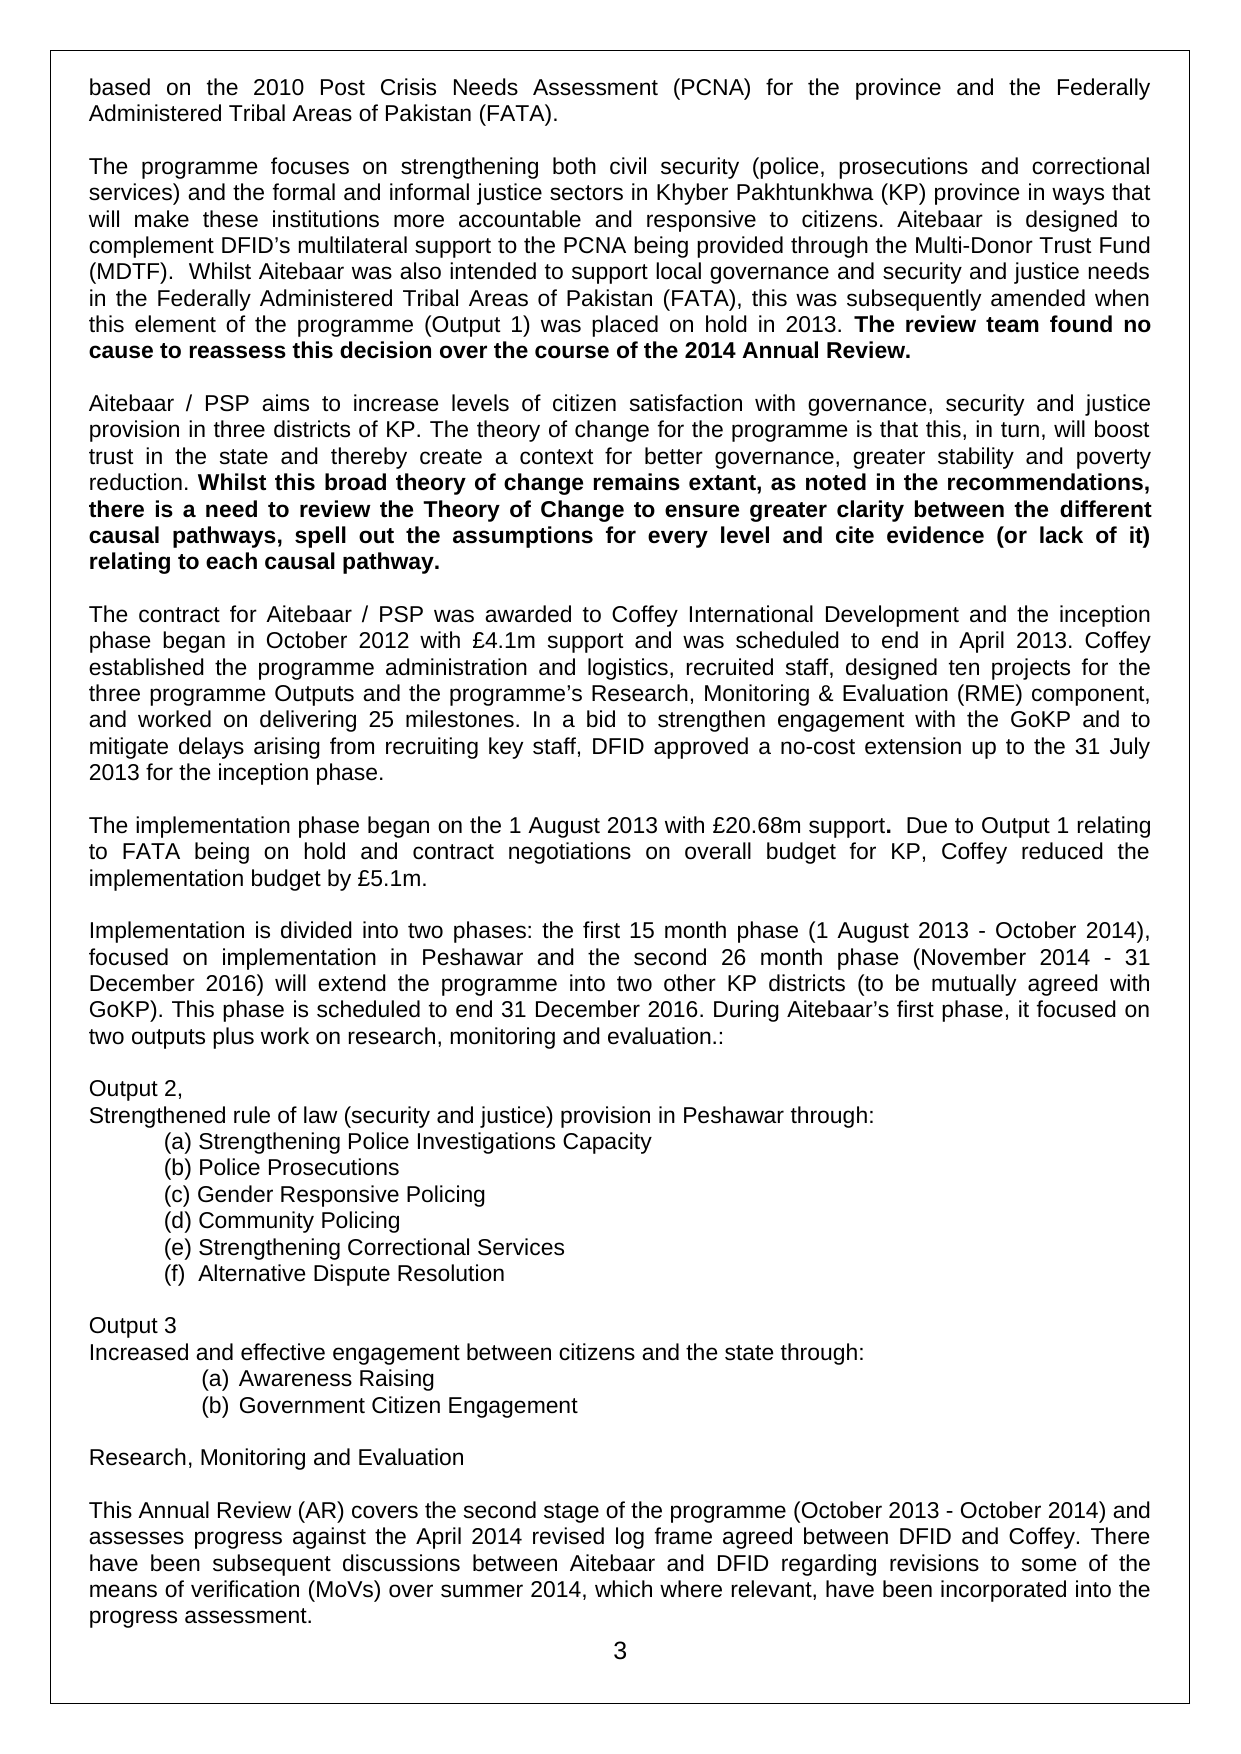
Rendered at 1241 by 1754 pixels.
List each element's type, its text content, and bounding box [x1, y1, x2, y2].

text Increased and effective engagement between citizens and the state through: [89, 1339, 1152, 1365]
list Awareness Raising [201, 1365, 1152, 1392]
text (c) Gender Responsive Policing [89, 1181, 1152, 1207]
text (b) Police Prosecutions [89, 1154, 1152, 1181]
text (f) Alternative Dispute Resolution [89, 1260, 1152, 1286]
text Strengthened rule of law (security and justice) provision in Peshawar through: [89, 1102, 1152, 1128]
text (d) Community Policing [89, 1207, 1152, 1233]
text (a) Strengthening Police Investigations Capacity [89, 1128, 1152, 1154]
text Research, Monitoring and Evaluation [89, 1444, 1152, 1471]
text Output 2, [89, 1075, 1152, 1102]
text This Annual Review (AR) covers the second stage of the programme (October 2013 - October 2014) and assesses progress against the April 2014 revised log frame agreed between DFID and Coffey. There have been subsequent discussions between Aitebaar and DFID regarding revisions to some of the means of verification (MoVs) over summer 2014, which where relevant, have been incorporated into the progress assessment. [89, 1497, 1152, 1629]
text The implementation phase began on the 1 August 2013 with £20.68m support. Due to Output 1 relating to FATA being on hold and contract negotiations on overall budget for KP, Coffey reduced the implementation budget by £5.1m. [89, 812, 1152, 891]
text (e) Strengthening Correctional Services [89, 1233, 1152, 1260]
text Aitebaar / PSP aims to increase levels of citizen satisfaction with governance, security and justice provision in three districts of KP. The theory of change for the programme is that this, in turn, will boost trust in the state and thereby create a context for better governance, greater stability and poverty reduction. Whilst this broad theory of change remains extant, as noted in the recommendations, there is a need to review the Theory of Change to ensure greater clarity between the different causal pathways, spell out the assumptions for every level and cite evidence (or lack of it) relating to each causal pathway. [89, 390, 1152, 574]
text Output 3 [89, 1312, 1152, 1339]
text based on the 2010 Post Crisis Needs Assessment (PCNA) for the province and the Federally Administered Tribal Areas of Pakistan (FATA). [89, 74, 1152, 127]
list Government Citizen Engagement [201, 1392, 1152, 1418]
text Implementation is divided into two phases: the first 15 month phase (1 August 2013 - October 2014), focused on implementation in Peshawar and the second 26 month phase (November 2014 - 31 December 2016) will extend the programme into two other KP districts (to be mutually agreed with GoKP). This phase is scheduled to end 31 December 2016. During Aitebaar’s first phase, it focused on two outputs plus work on research, monitoring and evaluation.: [89, 917, 1152, 1049]
text The programme focuses on strengthening both civil security (police, prosecutions and correctional services) and the formal and informal justice sectors in Khyber Pakhtunkhwa (KP) province in ways that will make these institutions more accountable and responsive to citizens. Aitebaar is designed to complement DFID’s multilateral support to the PCNA being provided through the Multi-Donor Trust Fund (MDTF). Whilst Aitebaar was also intended to support local governance and security and justice needs in the Federally Administered Tribal Areas of Pakistan (FATA), this was subsequently amended when this element of the programme (Output 1) was placed on hold in 2013. The review team found no cause to reassess this decision over the course of the 2014 Annual Review. [89, 153, 1152, 364]
text The contract for Aitebaar / PSP was awarded to Coffey International Development and the inception phase began in October 2012 with £4.1m support and was scheduled to end in April 2013. Coffey established the programme administration and logistics, recruited staff, designed ten projects for the three programme Outputs and the programme’s Research, Monitoring & Evaluation (RME) component, and worked on delivering 25 milestones. In a bid to strengthen engagement with the GoKP and to mitigate delays arising from recruiting key staff, DFID approved a no-cost extension up to the 31 July 2013 for the inception phase. [89, 601, 1152, 785]
